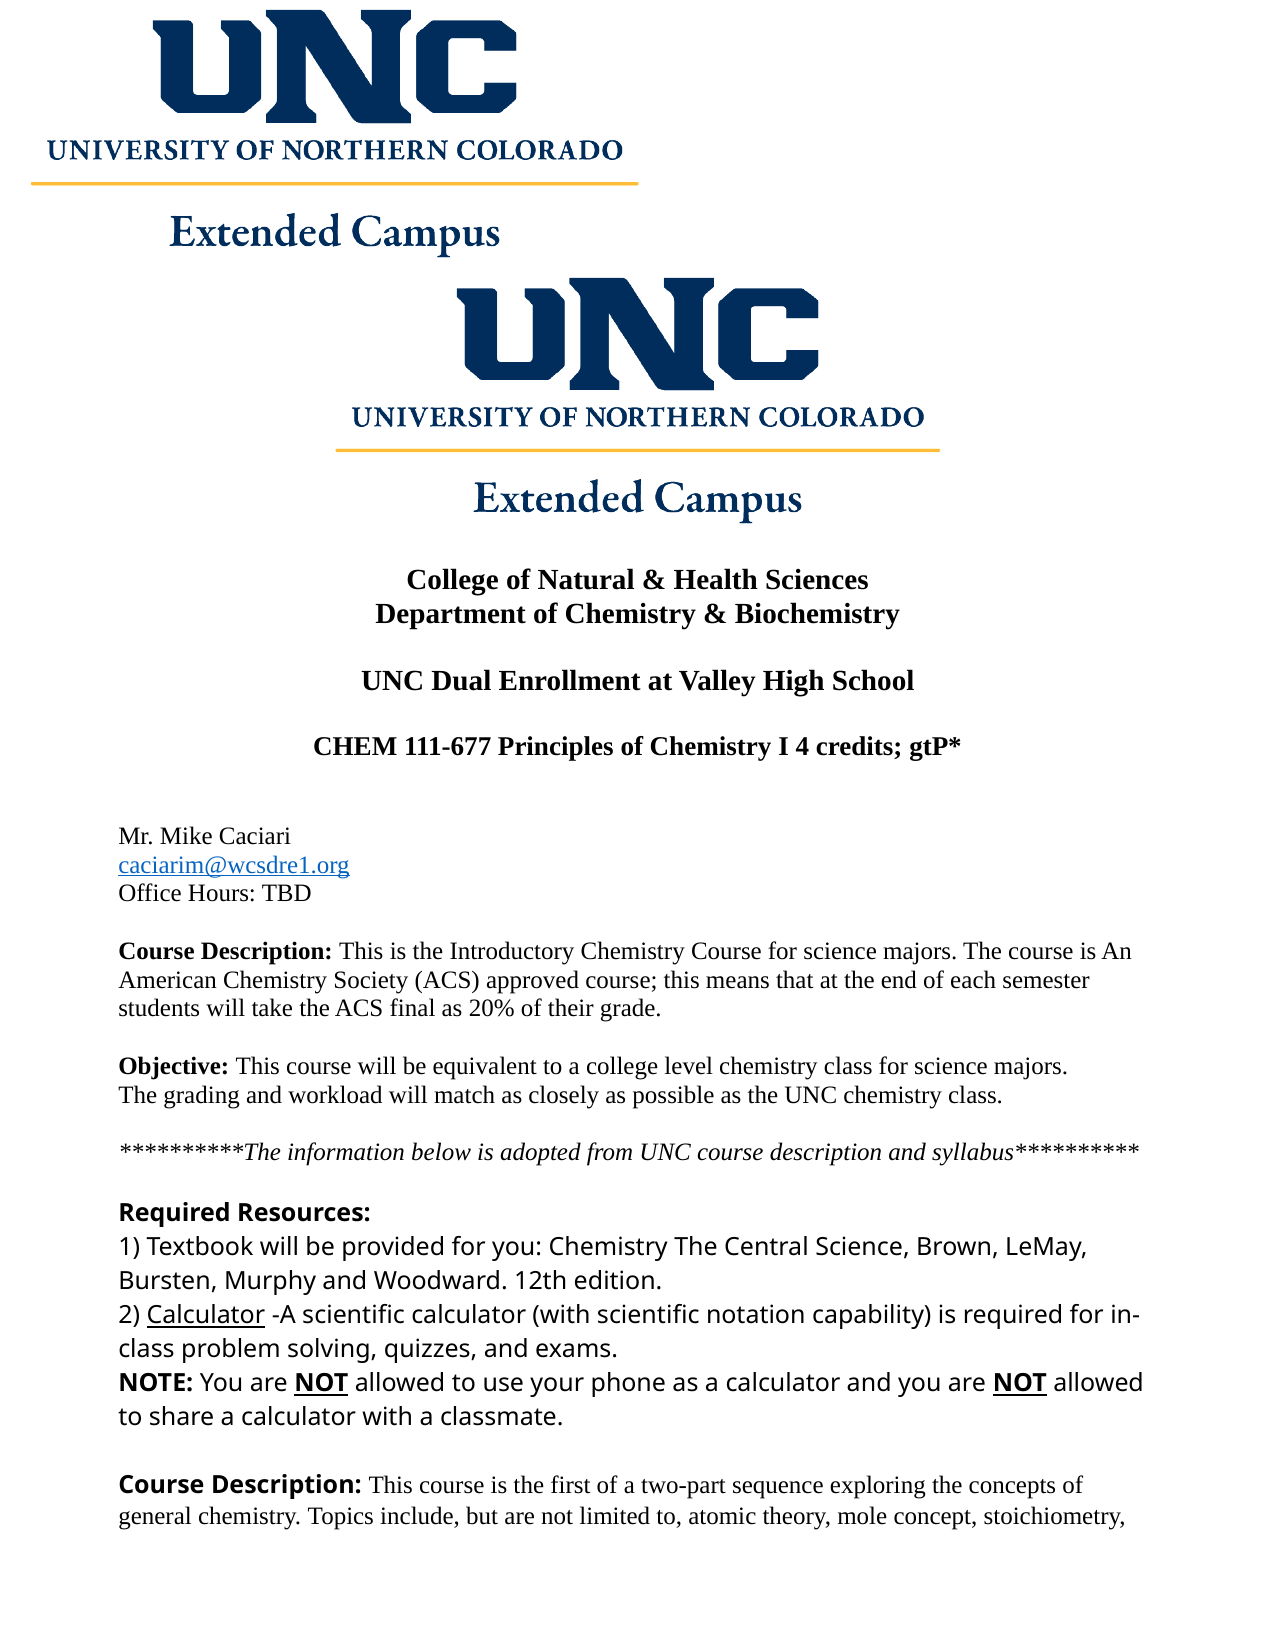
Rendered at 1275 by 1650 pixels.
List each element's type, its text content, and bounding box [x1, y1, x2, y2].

text 2) Calculator -A scientific calculator (with scientific notation capability) is required for in-class problem solving, quizzes, and exams. [118, 1297, 1157, 1365]
text College of Natural & Health Sciences [118, 562, 1157, 596]
text CHEM 111-677 Principles of Chemistry I 4 credits; gtP* [118, 730, 1157, 761]
text Objective: This course will be equivalent to a college level chemistry class for science majors. [118, 1051, 1157, 1080]
text Department of Chemistry & Biochemistry [118, 596, 1157, 629]
text Course Description: This course is the first of a two-part sequence exploring the concepts of general chemistry. Topics include, but are not limited to, atomic theory, mole concept, stoichiometry, [118, 1467, 1157, 1530]
text Mr. Mike Caciari [118, 821, 1157, 850]
text Office Hours: TBD [118, 878, 1157, 907]
text **********The information below is adopted from UNC course description and syllabus********** [118, 1137, 1157, 1166]
text 1) Textbook will be provided for you: Chemistry The Central Science, Brown, LeMay, Bursten, Murphy and Woodward. 12th edition. [118, 1229, 1157, 1297]
text Course Description: This is the Introductory Chemistry Course for science majors. The course is An American Chemistry Society (ACS) approved course; this means that at the end of each semester students will take the ACS final as 20% of their grade. [118, 936, 1157, 1022]
text NOTE: You are NOT allowed to use your phone as a calculator and you are NOT allowed to share a calculator with a classmate. [118, 1365, 1157, 1433]
text Required Resources: [118, 1195, 1157, 1229]
text The grading and workload will match as closely as possible as the UNC chemistry class. [118, 1080, 1157, 1108]
text caciarim@wcsdre1.org [118, 850, 1157, 878]
text UNC Dual Enrollment at Valley High School [118, 663, 1157, 696]
picture [0, 0, 970, 534]
